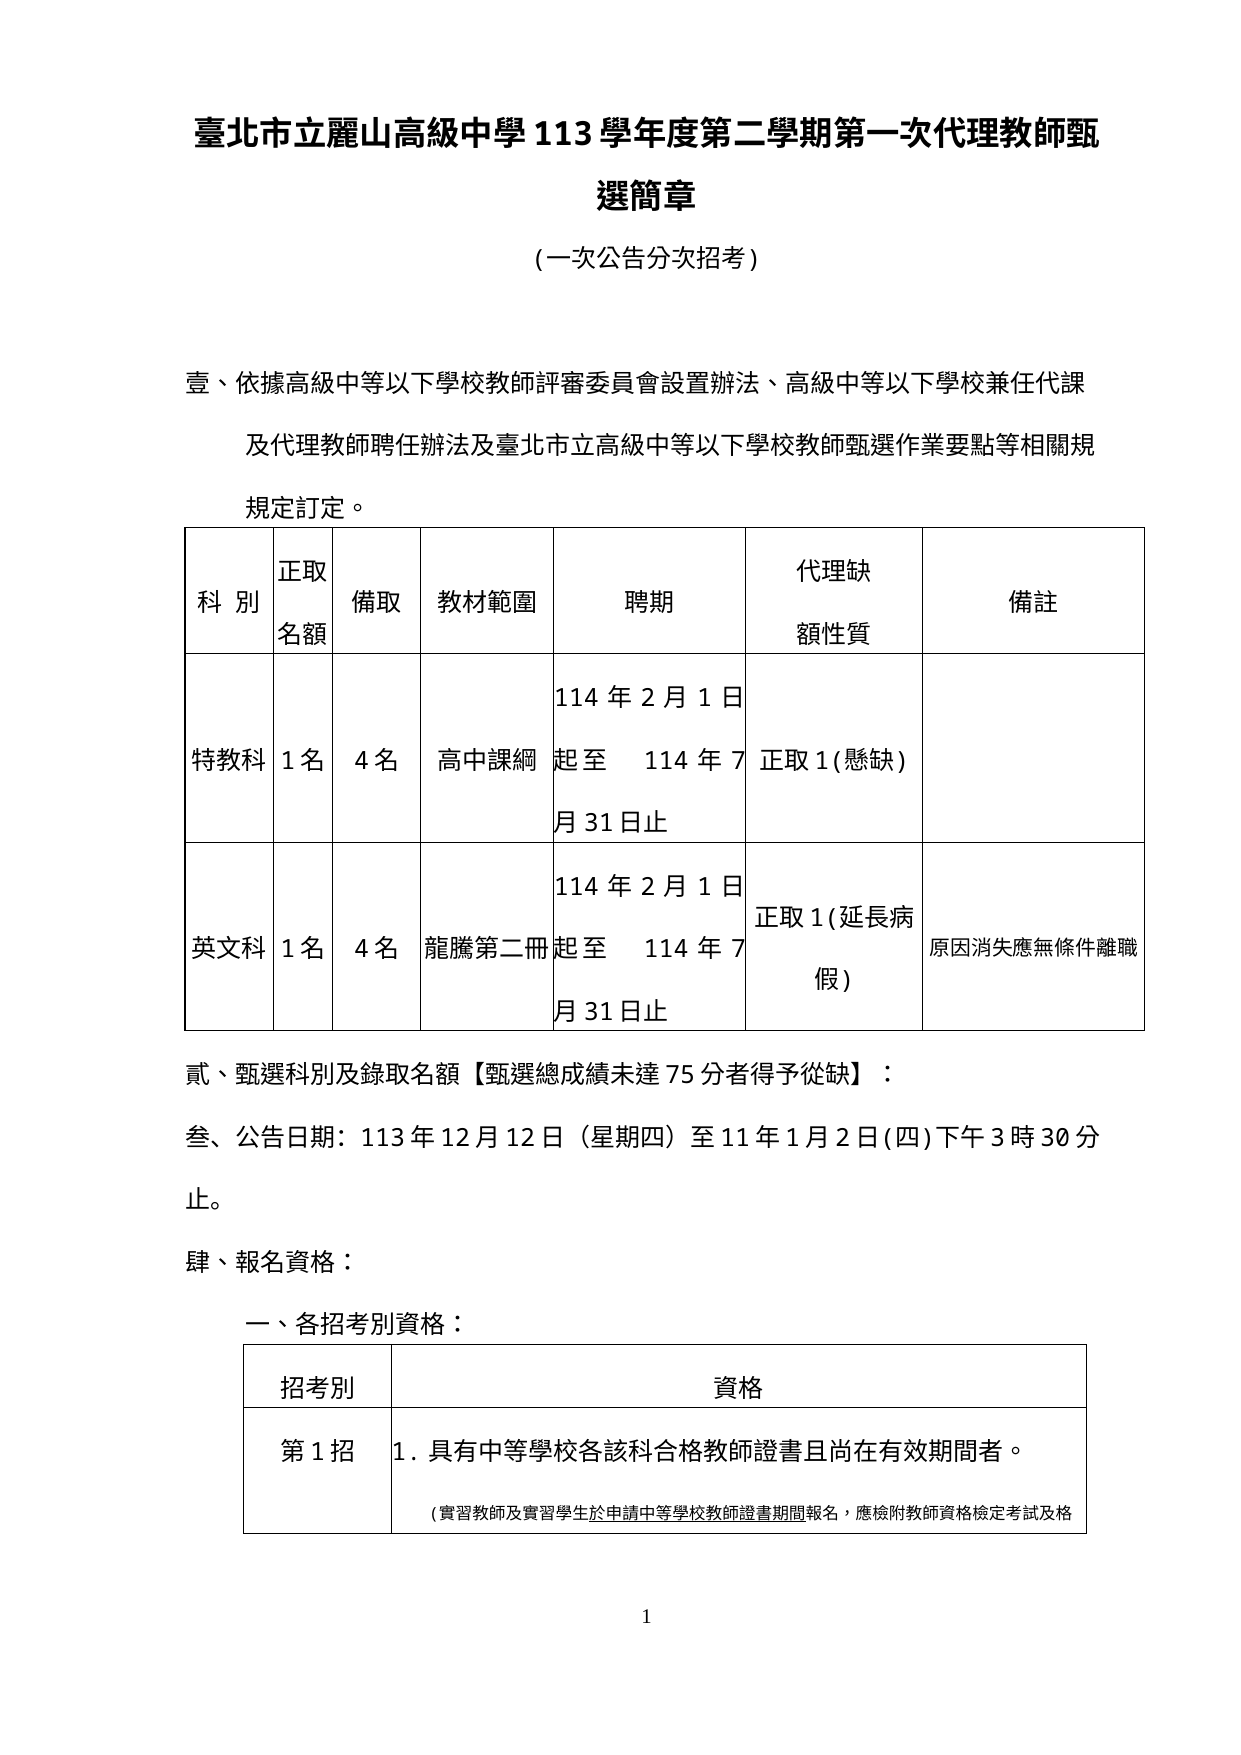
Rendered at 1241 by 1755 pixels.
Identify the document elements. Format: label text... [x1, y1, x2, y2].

table_header 備註 [923, 528, 1144, 653]
table_cell 114年2月1日起至 114年7月31日止 [554, 654, 745, 842]
table_header 資格 [392, 1345, 1086, 1407]
table_cell 特教科 [186, 654, 273, 842]
table_cell 114年2月1日起至 114年7月31日止 [554, 843, 745, 1030]
table_cell 原因消失應無條件離職 [923, 843, 1144, 1030]
table_cell 1名 [274, 654, 332, 842]
table_cell 1名 [274, 843, 332, 1030]
table_cell 4名 [333, 843, 420, 1030]
text (一次公告分次招考) [185, 214, 1107, 277]
table_cell [923, 654, 1144, 842]
text 規定訂定。 [185, 464, 1107, 527]
text 叁、公告日期：113年12月12日（星期四）至11年1月2日(四)下午3時30分止。 [185, 1094, 1107, 1219]
table_cell 英文科 [186, 843, 273, 1030]
text 壹、依據高級中等以下學校教師評審委員會設置辦法、高級中等以下學校兼任代課 [185, 339, 1107, 402]
table_header 代理缺 額性質 [746, 528, 922, 653]
table_header 教材範圍 [421, 528, 553, 653]
table_header 科 別 [186, 528, 273, 653]
table_cell 第1招 [244, 1408, 391, 1533]
table_header 聘期 [554, 528, 745, 653]
text 肆、報名資格： [185, 1219, 1107, 1281]
table_cell 龍騰第二冊 [421, 843, 553, 1030]
text 臺北市立麗山高級中學113學年度第二學期第一次代理教師甄選簡章 [185, 89, 1107, 214]
table_cell 正取1(懸缺) [746, 654, 922, 842]
table_cell 正取1(延長病假) [746, 843, 922, 1030]
text 貳、甄選科別及錄取名額【甄選總成績未達75分者得予從缺】： [185, 1031, 1107, 1094]
table_header 正取 名額 [274, 528, 332, 653]
table_cell 具有中等學校各該科合格教師證書且尚在有效期間者。 (實習教師及實習學生於申請中等學校教師證書期間報名，應檢附教師資格檢定考試及格 [392, 1408, 1086, 1533]
text 及代理教師聘任辦法及臺北市立高級中等以下學校教師甄選作業要點等相關規 [185, 402, 1107, 464]
table_cell 高中課綱 [421, 654, 553, 842]
table_header 備取 [333, 528, 420, 653]
text 一、各招考別資格： [185, 1281, 1107, 1344]
table_cell 4名 [333, 654, 420, 842]
table_header 招考別 [244, 1345, 391, 1407]
